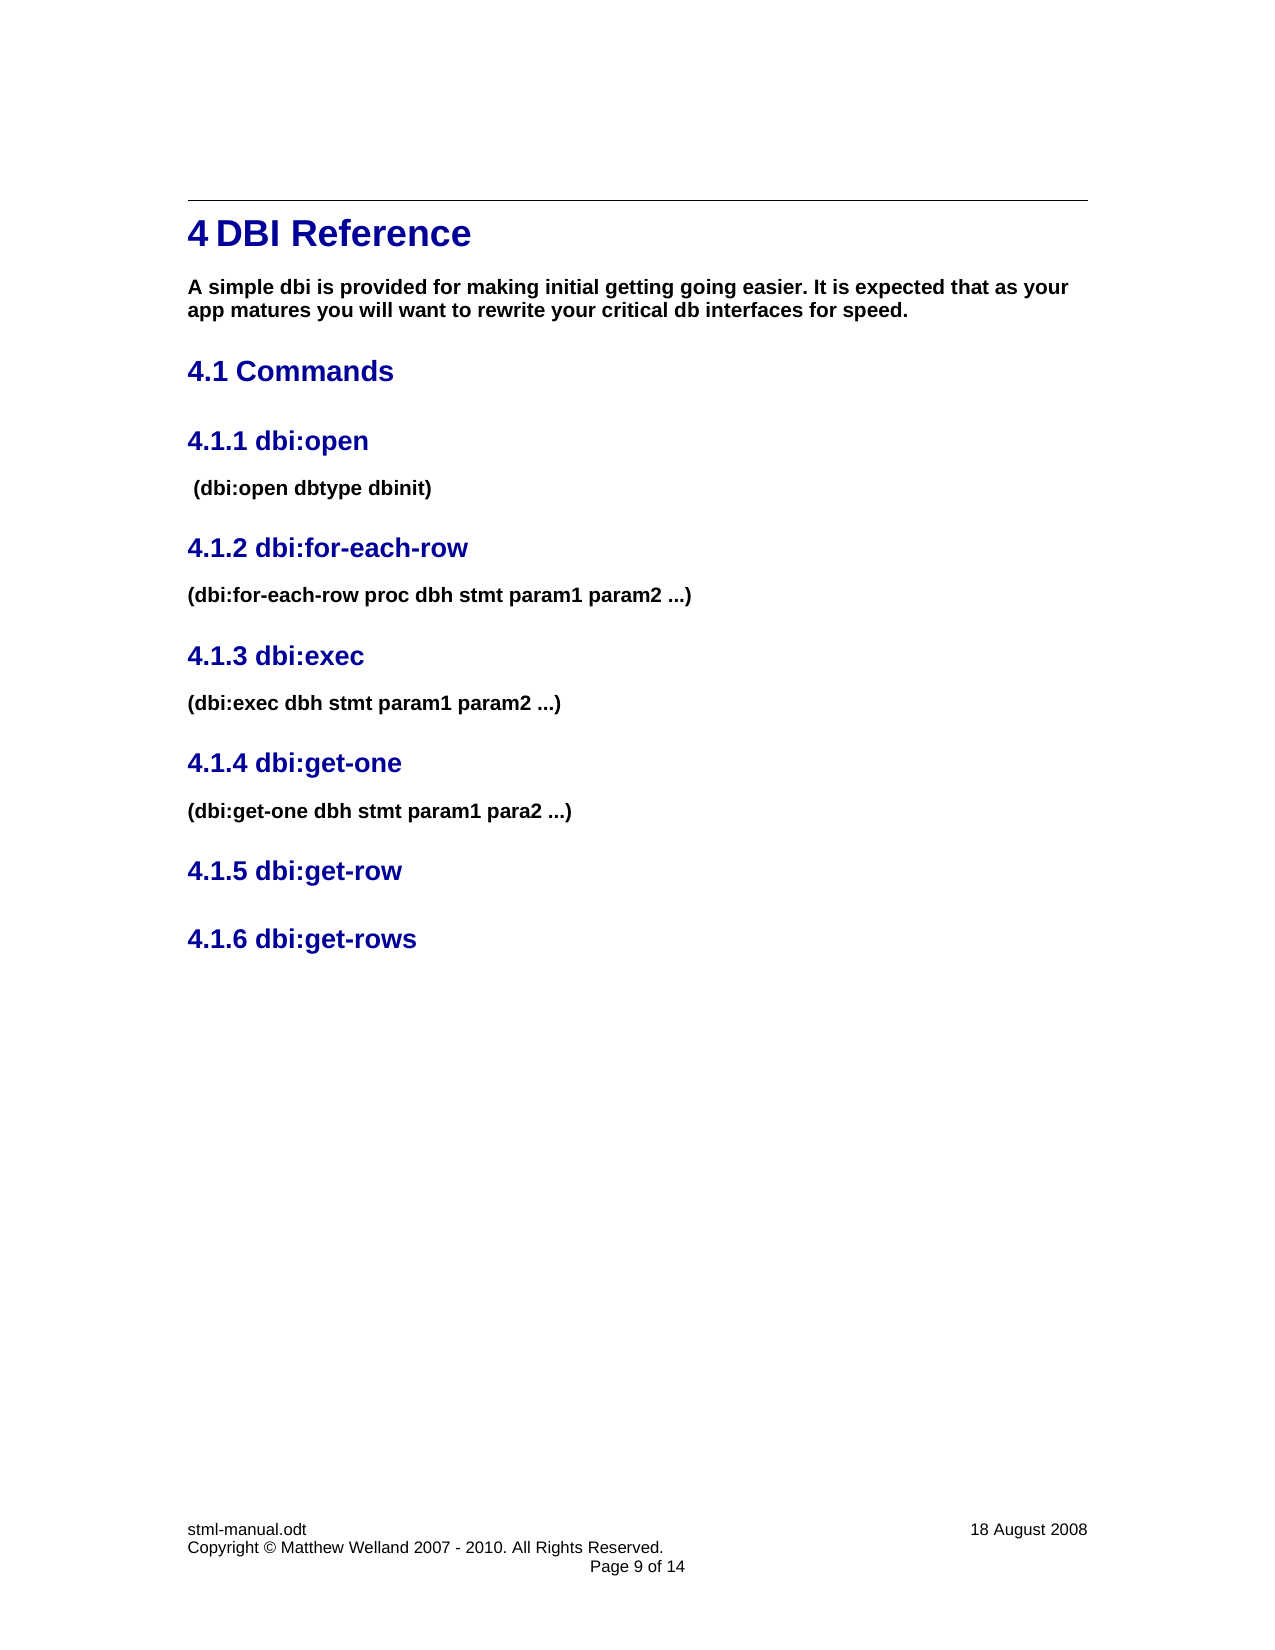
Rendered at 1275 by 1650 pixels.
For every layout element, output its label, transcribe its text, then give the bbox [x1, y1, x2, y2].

subtitle Commands [187, 355, 1088, 388]
text (dbi:get-one dbh stmt param1 para2 ...) [187, 799, 1088, 822]
text (dbi:for-each-row proc dbh stmt param1 param2 ...) [187, 584, 1088, 607]
text A simple dbi is provided for making initial getting going easier. It is expected that as your app matures you will want to rewrite your critical db interfaces for speed. [187, 275, 1088, 322]
subtitle dbi:get-rows [187, 923, 1088, 954]
subtitle dbi:exec [187, 641, 1088, 671]
text (dbi:open dbtype dbinit) [187, 476, 1088, 500]
subtitle dbi:get-row [187, 856, 1088, 886]
subtitle DBI Reference [187, 201, 1088, 254]
subtitle dbi:for-each-row [187, 533, 1088, 563]
subtitle dbi:open [187, 425, 1088, 456]
text (dbi:exec dbh stmt param1 param2 ...) [187, 692, 1088, 715]
subtitle dbi:get-one [187, 748, 1088, 778]
